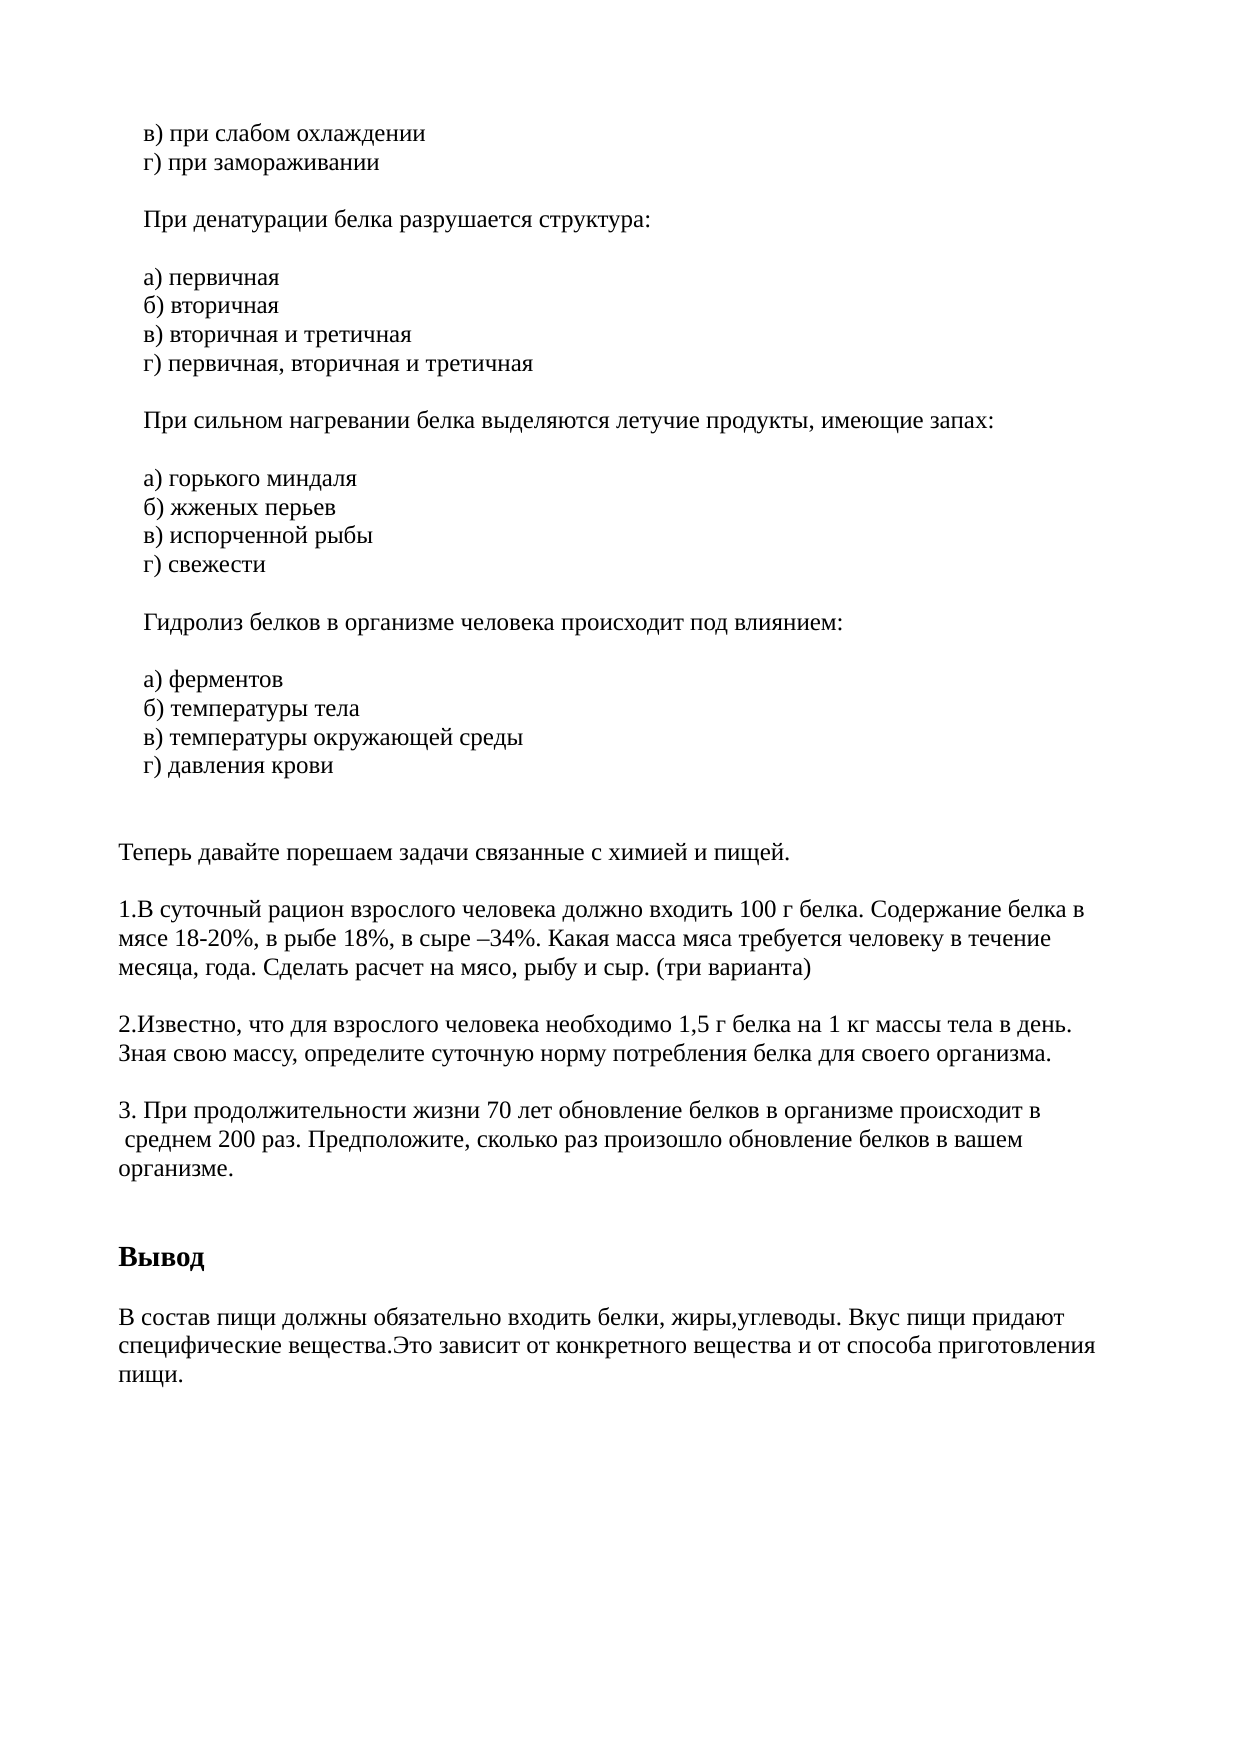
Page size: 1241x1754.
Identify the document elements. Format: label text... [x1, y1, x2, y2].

text в) при слабом охлаждении [118, 118, 1122, 147]
text в) испорченной рыбы [118, 521, 1122, 549]
text г) давления крови [118, 751, 1122, 779]
text б) температуры тела [118, 693, 1122, 722]
text а) первичная [118, 262, 1122, 291]
text При денатурации белка разрушается структура: [118, 204, 1122, 233]
text в) температуры окружающей среды [118, 722, 1122, 751]
text а) горького миндаля [118, 463, 1122, 492]
text Гидролиз белков в организме человека происходит под влиянием: [118, 607, 1122, 636]
text б) вторичная [118, 291, 1122, 319]
text г) свежести [118, 549, 1122, 578]
text 3. При продолжительности жизни 70 лет обновление белков в организме происходит в [118, 1096, 1122, 1124]
text Вывод [118, 1239, 1122, 1273]
text а) ферментов [118, 664, 1122, 693]
text г) при замораживании [118, 147, 1122, 176]
text б) жженых перьев [118, 492, 1122, 521]
text В состав пищи должны обязательно входить белки, жиры,углеводы. Вкус пищи придают специфические вещества.Это зависит от конкретного вещества и от способа приготовления пищи. [118, 1302, 1122, 1388]
text 2.Известно, что для взрослого человека необходимо 1,5 г белка на 1 кг массы тела в день. Зная свою массу, определите суточную норму потребления белка для своего организма. [118, 1009, 1122, 1067]
text г) первичная, вторичная и третичная [118, 348, 1122, 377]
text Теперь давайте порешаем задачи связанные с химией и пищей. [118, 837, 1122, 866]
text При сильном нагревании белка выделяются летучие продукты, имеющие запах: [118, 406, 1122, 434]
text среднем 200 раз. Предположите, сколько раз произошло обновление белков в вашем организме. [118, 1124, 1122, 1182]
text 1.В суточный рацион взрослого человека должно входить 100 г белка. Содержание белка в мясе 18-20%, в рыбе 18%, в сыре –34%. Какая масса мяса требуется человеку в течение месяца, года. Сделать расчет на мясо, рыбу и сыр. (три варианта) [118, 894, 1122, 981]
text в) вторичная и третичная [118, 319, 1122, 348]
